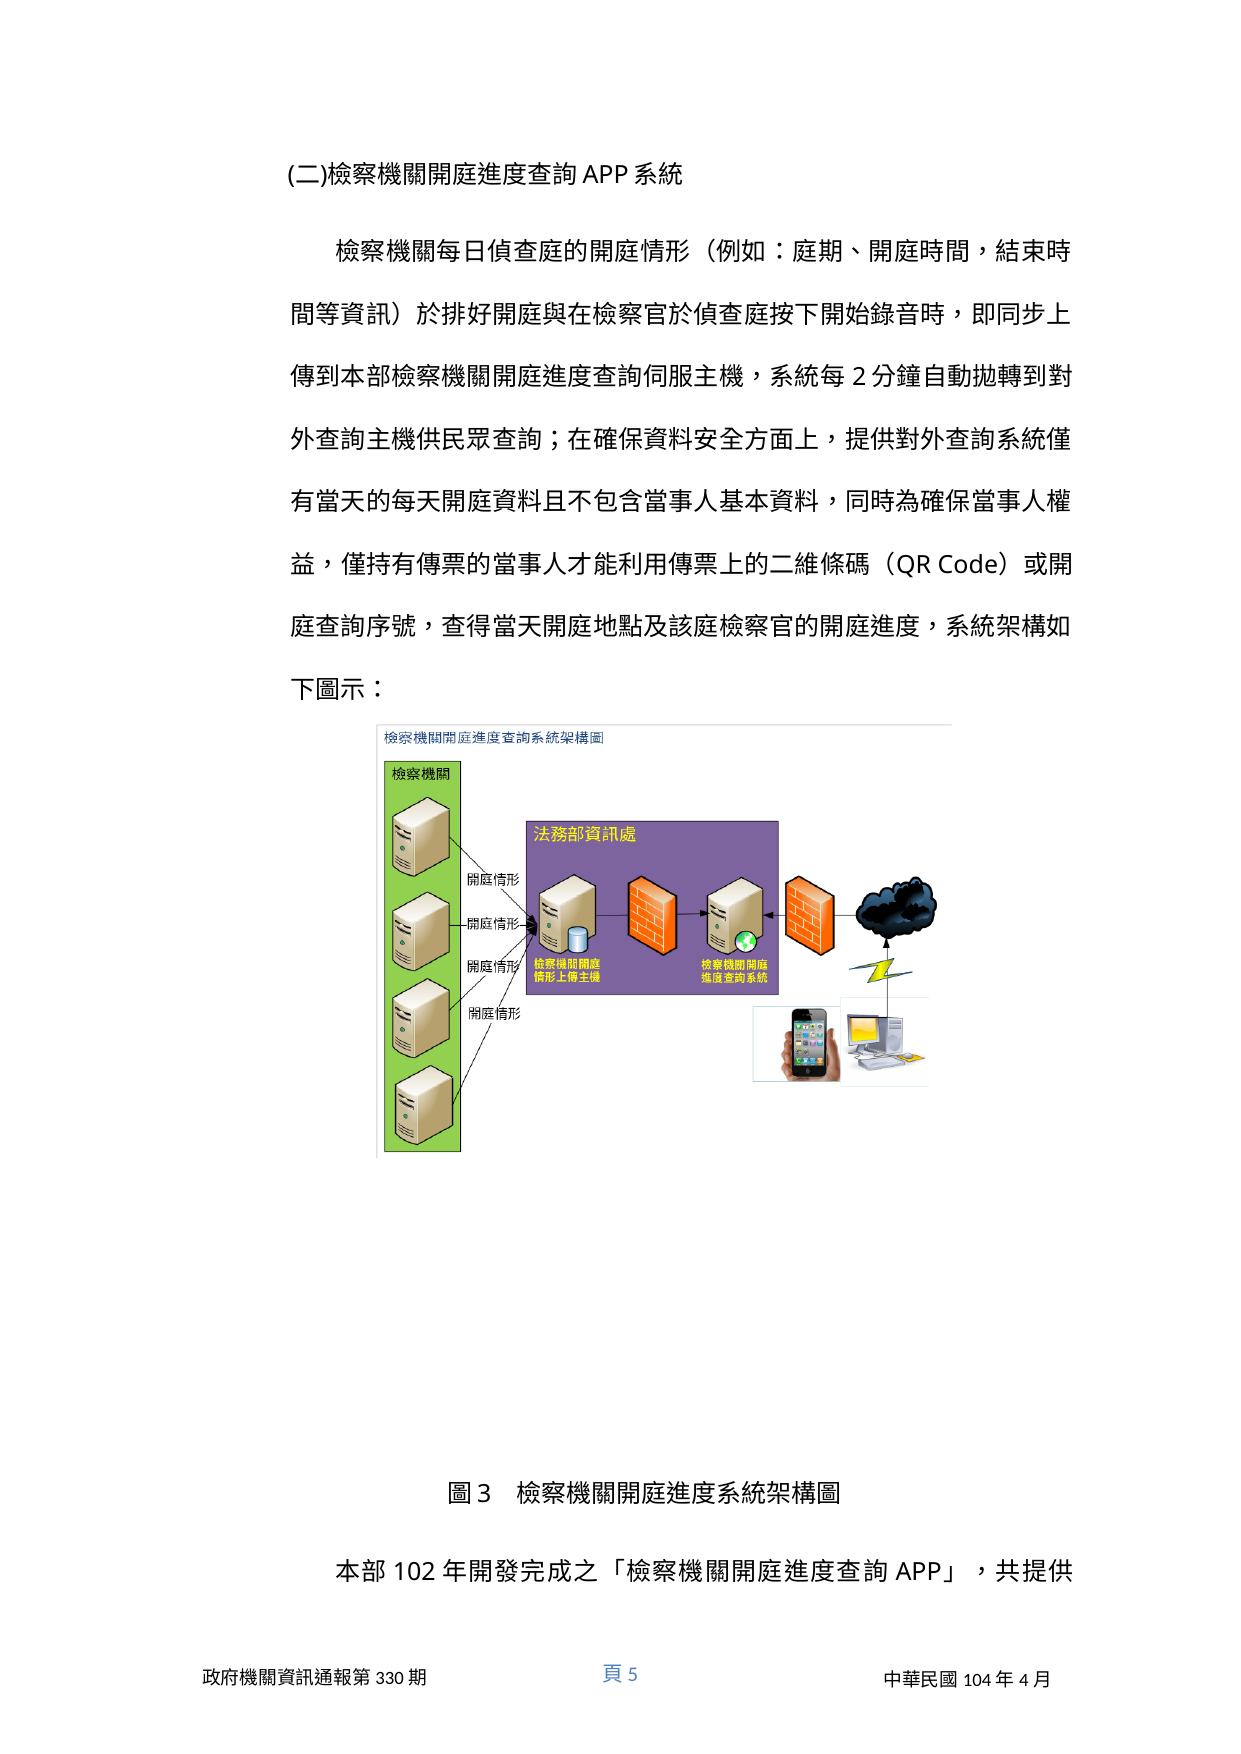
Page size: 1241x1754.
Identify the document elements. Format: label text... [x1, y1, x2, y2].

text 本部102年開發完成之「檢察機關開庭進度查詢APP」，共提供 [291, 1528, 1073, 1591]
text 圖3 檢察機關開庭進度系統架構圖 [187, 1473, 1053, 1509]
text 檢察機關每日偵查庭的開庭情形（例如：庭期、開庭時間，結束時間等資訊）於排好開庭與在檢察官於偵查庭按下開始錄音時，即同步上傳到本部檢察機關開庭進度查詢伺服主機，系統每2分鐘自動拋轉到對外查詢主機供民眾查詢；在確保資料安全方面上，提供對外查詢系統僅有當天的每天開庭資料且不包含當事人基本資料，同時為確保當事人權益，僅持有傳票的當事人才能利用傳票上的二維條碼（QR Code）或開庭查詢序號，查得當天開庭地點及該庭檢察官的開庭進度，系統架構如下圖示： [290, 208, 1073, 708]
text (二)檢察機關開庭進度查詢APP系統 [187, 131, 1073, 193]
